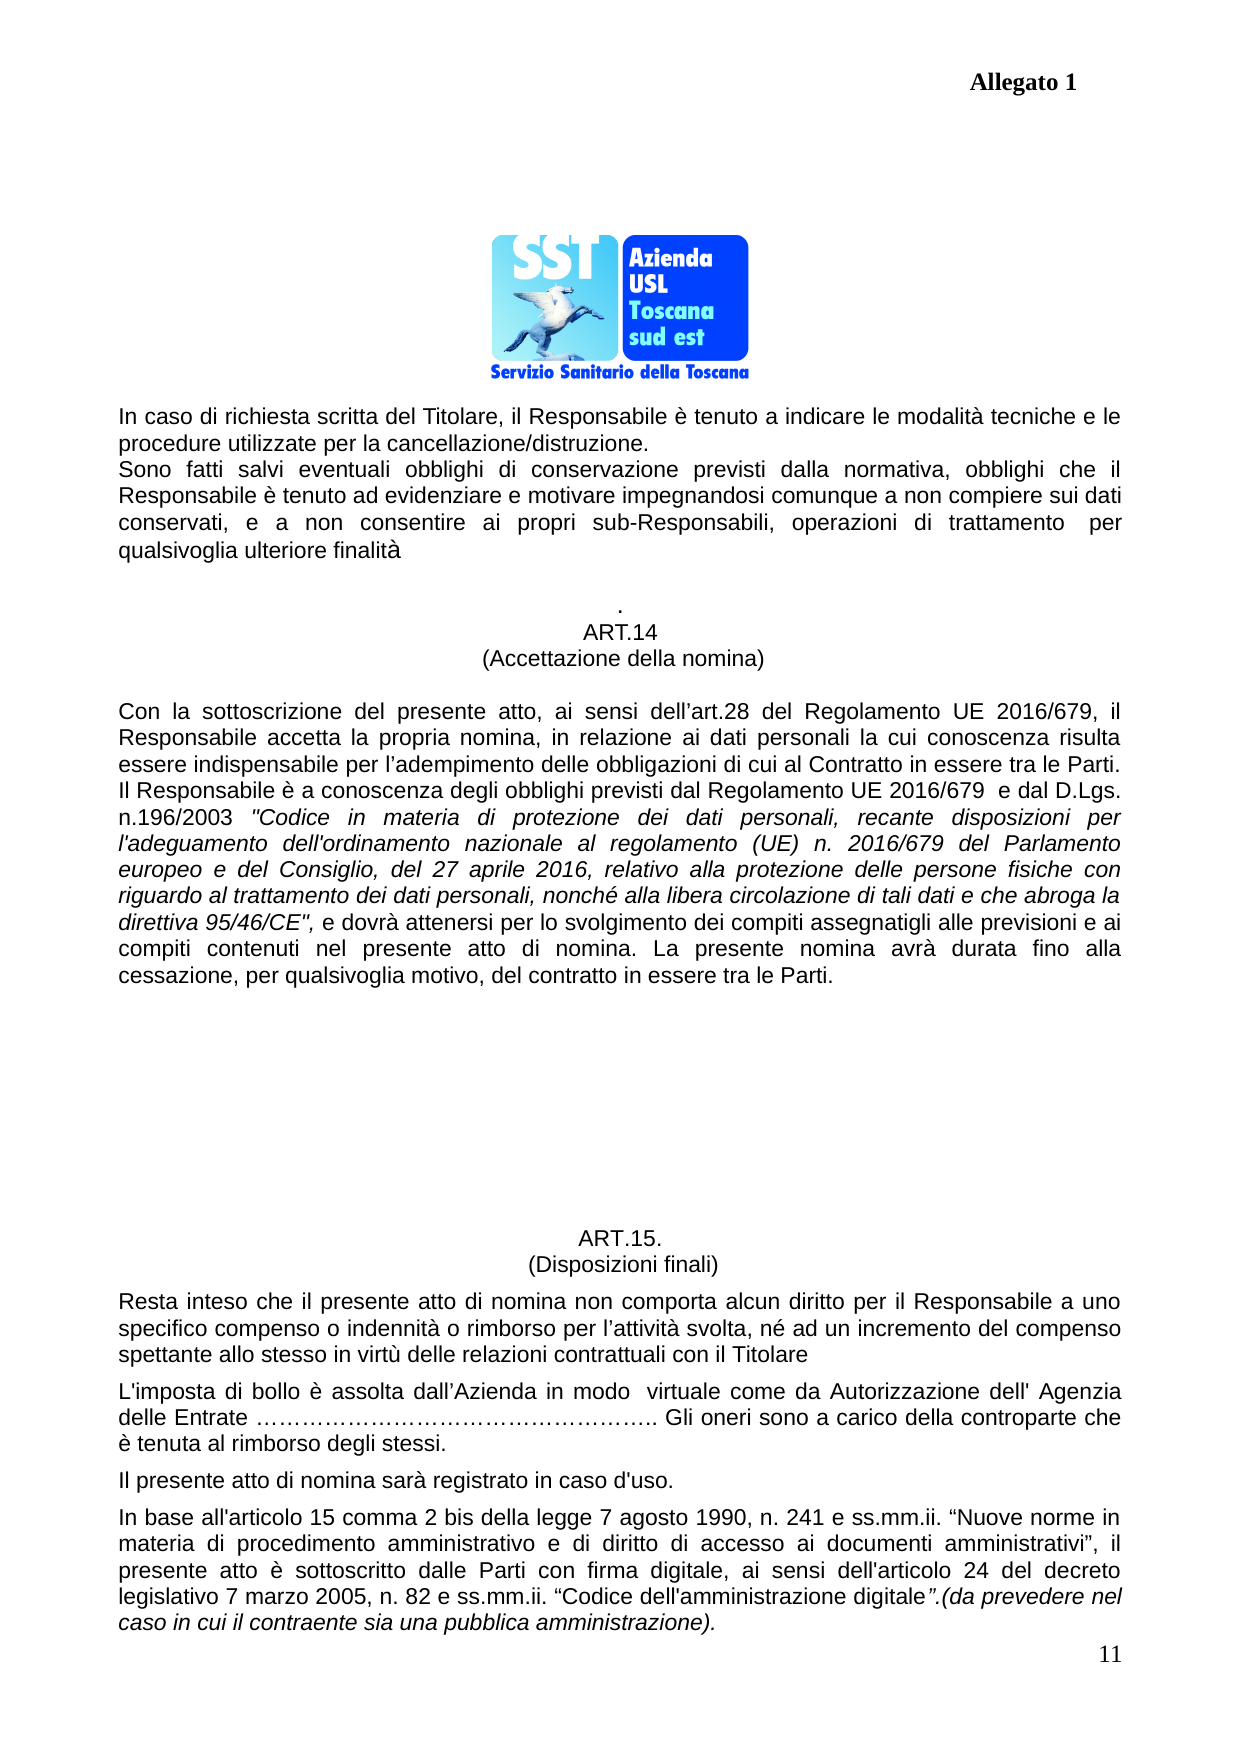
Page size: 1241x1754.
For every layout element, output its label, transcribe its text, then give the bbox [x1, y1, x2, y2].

text Il presente atto di nomina sarà registrato in caso d'uso. [118, 1467, 1122, 1493]
text . [118, 590, 1122, 619]
text (Accettazione della nomina) [118, 645, 1122, 672]
text ART.15. [118, 1225, 1122, 1251]
text Resta inteso che il presente atto di nomina non comporta alcun diritto per il Responsabile a uno specifico compenso o indennità o rimborso per l’attività svolta, né ad un incremento del compenso spettante allo stesso in virtù delle relazioni contrattuali con il Titolare [118, 1288, 1122, 1367]
text (Disposizioni finali) [118, 1251, 1122, 1278]
text ART.14 [118, 619, 1122, 645]
text Sono fatti salvi eventuali obblighi di conservazione previsti dalla normativa, obblighi che il Responsabile è tenuto ad evidenziare e motivare impegnandosi comunque a non compiere sui dati conservati, e a non consentire ai propri sub-Responsabili, operazioni di trattamento per qualsivoglia ulteriore finalità [118, 456, 1122, 564]
text In caso di richiesta scritta del Titolare, il Responsabile è tenuto a indicare le modalità tecniche e le procedure utilizzate per la cancellazione/distruzione. [118, 403, 1122, 456]
text L'imposta di bollo è assolta dall’Azienda in modo virtuale come da Autorizzazione dell' Agenzia delle Entrate …………………………………………….. Gli oneri sono a carico della controparte che è tenuta al rimborso degli stessi. [118, 1378, 1122, 1457]
text Con la sottoscrizione del presente atto, ai sensi dell’art.28 del Regolamento UE 2016/679, il Responsabile accetta la propria nomina, in relazione ai dati personali la cui conoscenza risulta essere indispensabile per l’adempimento delle obbligazioni di cui al Contratto in essere tra le Parti. Il Responsabile è a conoscenza degli obblighi previsti dal Regolamento UE 2016/679 e dal D.Lgs. n.196/2003 "Codice in materia di protezione dei dati personali, recante disposizioni per l'adeguamento dell'ordinamento nazionale al regolamento (UE) n. 2016/679 del Parlamento europeo e del Consiglio, del 27 aprile 2016, relativo alla protezione delle persone fisiche con riguardo al trattamento dei dati personali, nonché alla libera circolazione di tali dati e che abroga la direttiva 95/46/CE", e dovrà attenersi per lo svolgimento dei compiti assegnatigli alle previsioni e ai compiti contenuti nel presente atto di nomina. La presente nomina avrà durata fino alla cessazione, per qualsivoglia motivo, del contratto in essere tra le Parti. [118, 698, 1122, 988]
picture [487, 235, 753, 384]
text In base all'articolo 15 comma 2 bis della legge 7 agosto 1990, n. 241 e ss.mm.ii. “Nuove norme in materia di procedimento amministrativo e di diritto di accesso ai documenti amministrativi”, il presente atto è sottoscritto dalle Parti con firma digitale, ai sensi dell'articolo 24 del decreto legislativo 7 marzo 2005, n. 82 e ss.mm.ii. “Codice dell'amministrazione digitale”.(da prevedere nel caso in cui il contraente sia una pubblica amministrazione). [118, 1504, 1122, 1636]
